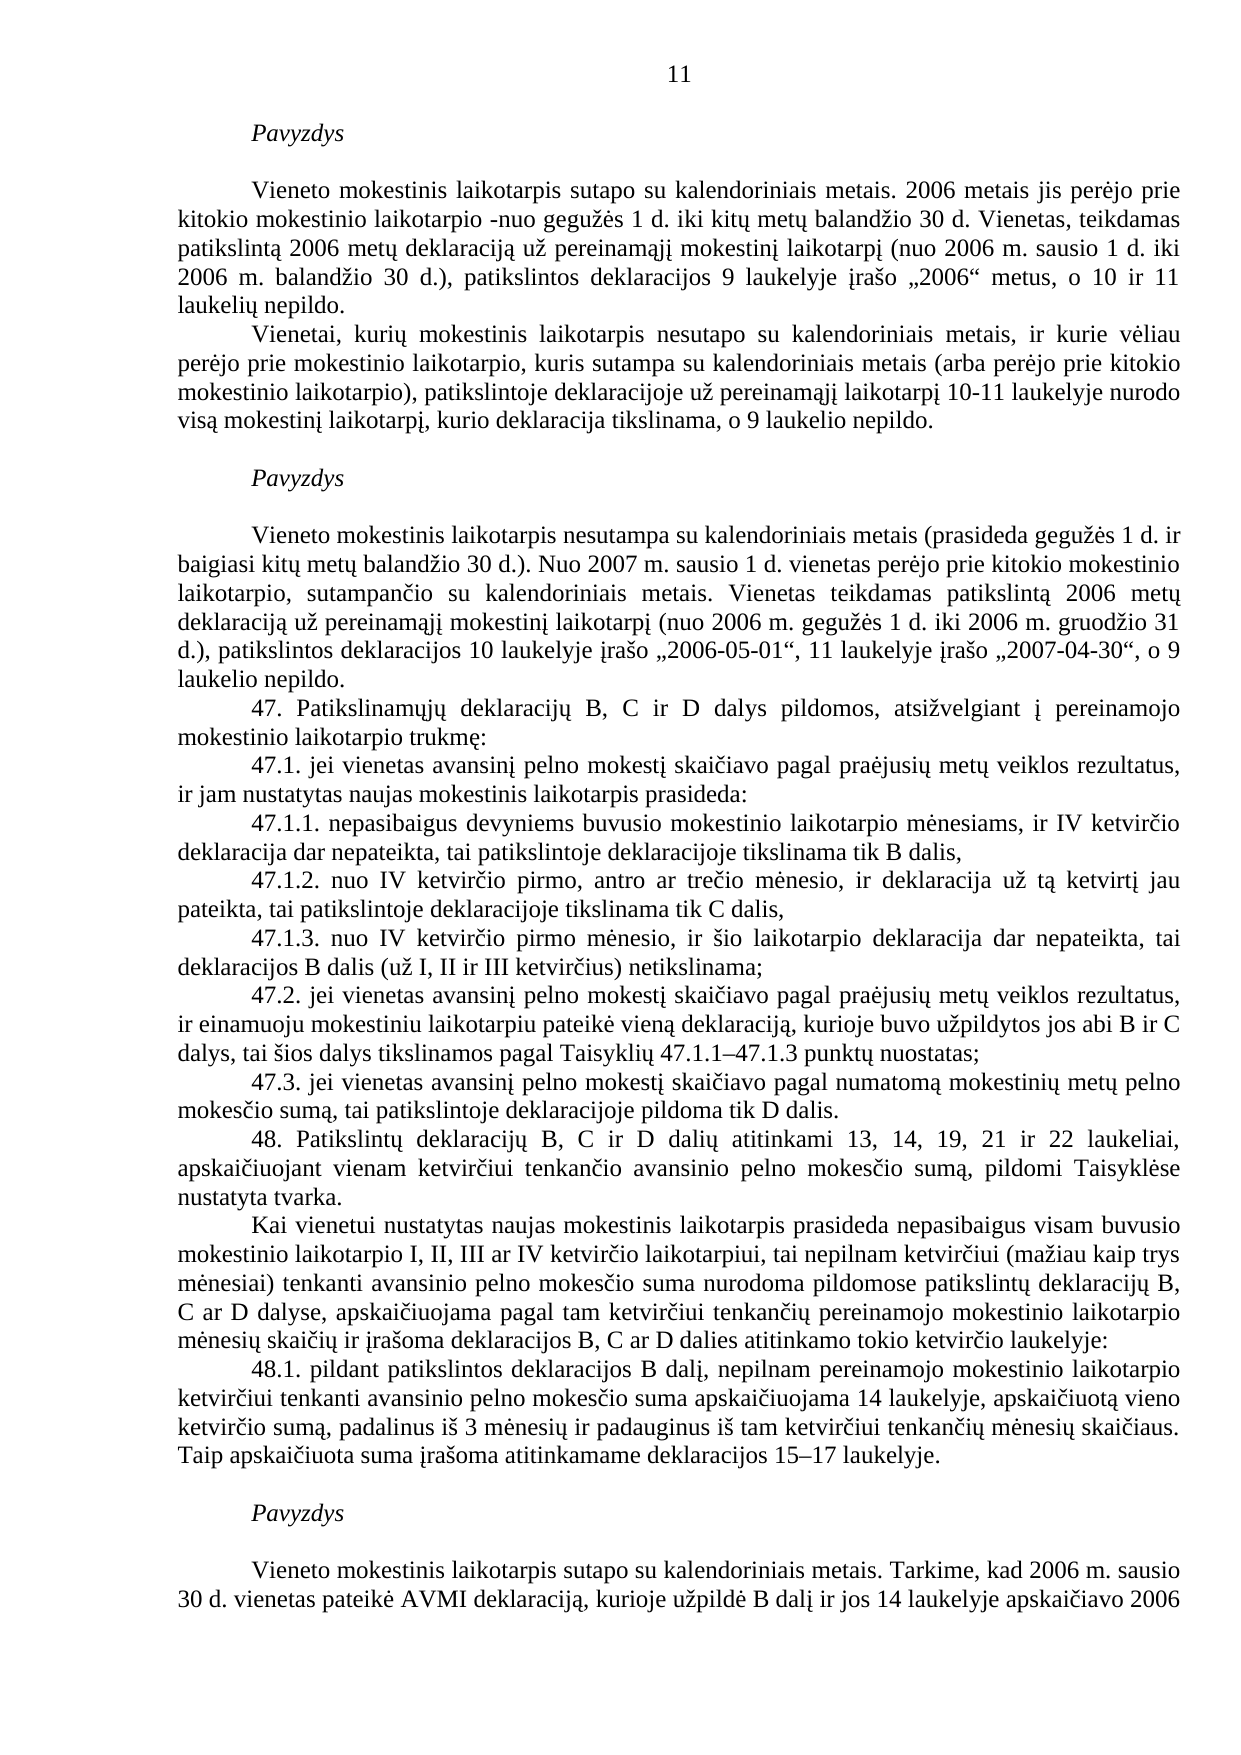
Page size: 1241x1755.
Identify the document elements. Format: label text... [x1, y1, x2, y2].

text Kai vienetui nustatytas naujas mokestinis laikotarpis prasideda nepasibaigus visam buvusio mokestinio laikotarpio I, II, III ar IV ketvirčio laikotarpiui, tai nepilnam ketvirčiui (mažiau kaip trys mėnesiai) tenkanti avansinio pelno mokesčio suma nurodoma pildomose patikslintų deklaracijų B, C ar D dalyse, apskaičiuojama pagal tam ketvirčiui tenkančių pereinamojo mokestinio laikotarpio mėnesių skaičių ir įrašoma deklaracijos B, C ar D dalies atitinkamo tokio ketvirčio laukelyje: [177, 1211, 1181, 1354]
text Vieneto mokestinis laikotarpis nesutampa su kalendoriniais metais (prasideda gegužės 1 d. ir baigiasi kitų metų balandžio 30 d.). Nuo 2007 m. sausio 1 d. vienetas perėjo prie kitokio mokestinio laikotarpio, sutampančio su kalendoriniais metais. Vienetas teikdamas patikslintą 2006 metų deklaraciją už pereinamąjį mokestinį laikotarpį (nuo 2006 m. gegužės 1 d. iki 2006 m. gruodžio 31 d.), patikslintos deklaracijos 10 laukelyje įrašo „2006-05-01“, 11 laukelyje įrašo „2007-04-30“, o 9 laukelio nepildo. [177, 521, 1181, 693]
text Vieneto mokestinis laikotarpis sutapo su kalendoriniais metais. 2006 metais jis perėjo prie kitokio mokestinio laikotarpio -nuo gegužės 1 d. iki kitų metų balandžio 30 d. Vienetas, teikdamas patikslintą 2006 metų deklaraciją už pereinamąjį mokestinį laikotarpį (nuo 2006 m. sausio 1 d. iki 2006 m. balandžio 30 d.), patikslintos deklaracijos 9 laukelyje įrašo „2006“ metus, o 10 ir 11 laukelių nepildo. [177, 176, 1181, 319]
text 47.1.2. nuo IV ketvirčio pirmo, antro ar trečio mėnesio, ir deklaracija už tą ketvirtį jau pateikta, tai patikslintoje deklaracijoje tikslinama tik C dalis, [177, 866, 1181, 923]
text 48. Patikslintų deklaracijų B, C ir D dalių atitinkami 13, 14, 19, 21 ir 22 laukeliai, apskaičiuojant vienam ketvirčiui tenkančio avansinio pelno mokesčio sumą, pildomi Taisyklėse nustatyta tvarka. [177, 1124, 1181, 1211]
text 48.1. pildant patikslintos deklaracijos B dalį, nepilnam pereinamojo mokestinio laikotarpio ketvirčiui tenkanti avansinio pelno mokesčio suma apskaičiuojama 14 laukelyje, apskaičiuotą vieno ketvirčio sumą, padalinus iš 3 mėnesių ir padauginus iš tam ketvirčiui tenkančių mėnesių skaičiaus. Taip apskaičiuota suma įrašoma atitinkamame deklaracijos 15–17 laukelyje. [177, 1354, 1181, 1469]
text 47.1.3. nuo IV ketvirčio pirmo mėnesio, ir šio laikotarpio deklaracija dar nepateikta, tai deklaracijos B dalis (už I, II ir III ketvirčius) netikslinama; [177, 923, 1181, 981]
text Pavyzdys [177, 1498, 1181, 1527]
text 47.1. jei vienetas avansinį pelno mokestį skaičiavo pagal praėjusių metų veiklos rezultatus, ir jam nustatytas naujas mokestinis laikotarpis prasideda: [177, 751, 1181, 808]
text Vieneto mokestinis laikotarpis sutapo su kalendoriniais metais. Tarkime, kad 2006 m. sausio 30 d. vienetas pateikė AVMI deklaraciją, kurioje užpildė B dalį ir jos 14 laukelyje apskaičiavo 2006 [177, 1556, 1181, 1613]
text 47.3. jei vienetas avansinį pelno mokestį skaičiavo pagal numatomą mokestinių metų pelno mokesčio sumą, tai patikslintoje deklaracijoje pildoma tik D dalis. [177, 1067, 1181, 1124]
text 47. Patikslinamųjų deklaracijų B, C ir D dalys pildomos, atsižvelgiant į pereinamojo mokestinio laikotarpio trukmę: [177, 693, 1181, 751]
text Pavyzdys [177, 118, 1181, 147]
text Vienetai, kurių mokestinis laikotarpis nesutapo su kalendoriniais metais, ir kurie vėliau perėjo prie mokestinio laikotarpio, kuris sutampa su kalendoriniais metais (arba perėjo prie kitokio mokestinio laikotarpio), patikslintoje deklaracijoje už pereinamąjį laikotarpį 10-11 laukelyje nurodo visą mokestinį laikotarpį, kurio deklaracija tikslinama, o 9 laukelio nepildo. [177, 319, 1181, 434]
text 47.2. jei vienetas avansinį pelno mokestį skaičiavo pagal praėjusių metų veiklos rezultatus, ir einamuoju mokestiniu laikotarpiu pateikė vieną deklaraciją, kurioje buvo užpildytos jos abi B ir C dalys, tai šios dalys tikslinamos pagal Taisyklių 47.1.1–47.1.3 punktų nuostatas; [177, 981, 1181, 1067]
text Pavyzdys [177, 463, 1181, 492]
text 47.1.1. nepasibaigus devyniems buvusio mokestinio laikotarpio mėnesiams, ir IV ketvirčio deklaracija dar nepateikta, tai patikslintoje deklaracijoje tikslinama tik B dalis, [177, 808, 1181, 866]
